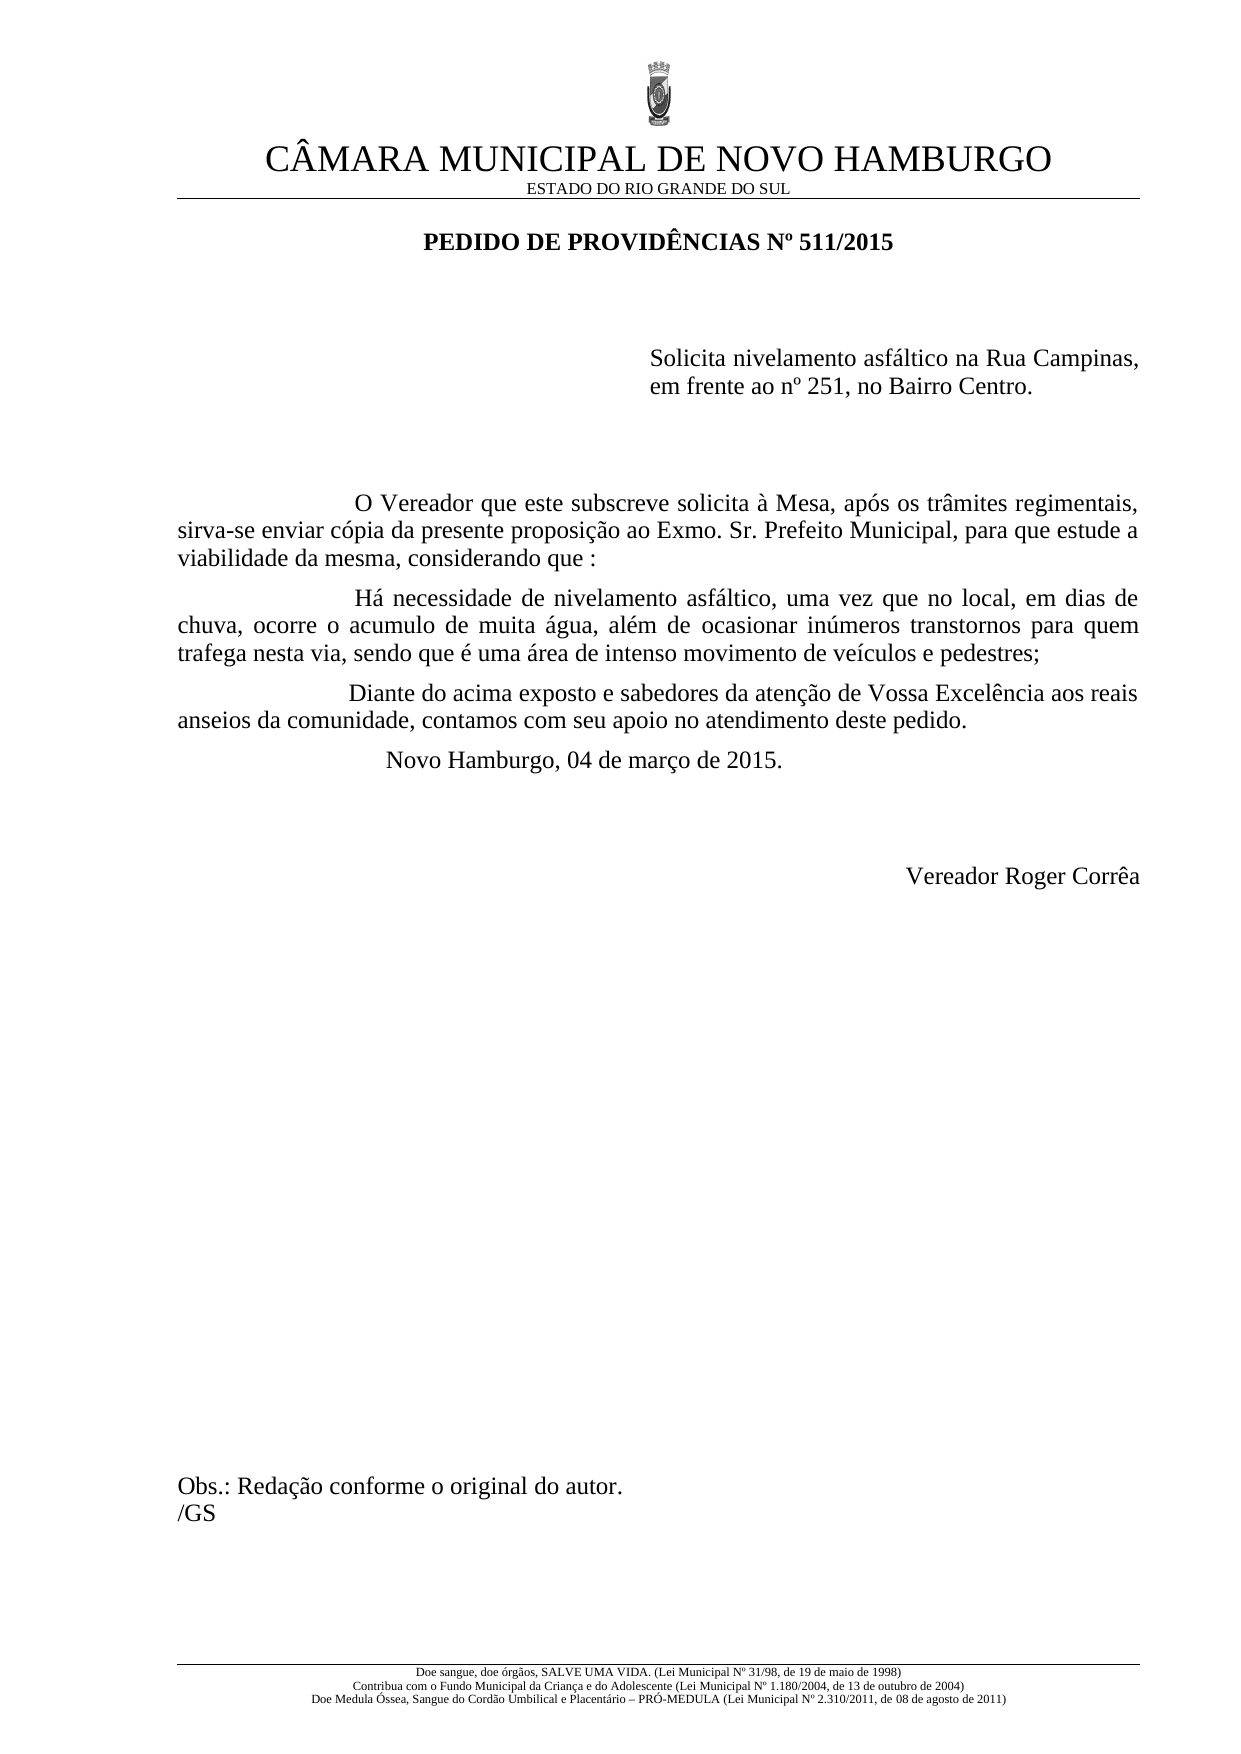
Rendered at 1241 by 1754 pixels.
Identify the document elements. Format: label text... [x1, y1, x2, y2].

text Há necessidade de nivelamento asfáltico, uma vez que no local, em dias de chuva, ocorre o acumulo de muita água, além de ocasionar inúmeros transtornos para quem trafega nesta via, sendo que é uma área de intenso movimento de veículos e pedestres; [177, 584, 1140, 667]
text O Vereador que este subscreve solicita à Mesa, após os trâmites regimentais, sirva-se enviar cópia da presente proposição ao Exmo. Sr. Prefeito Municipal, para que estude a viabilidade da mesma, considerando que : [177, 489, 1140, 572]
text Vereador Roger Corrêa [768, 862, 1140, 890]
text PEDIDO DE PROVIDÊNCIAS Nº 511/2015 [177, 228, 1140, 256]
text Diante do acima exposto e sabedores da atenção de Vossa Excelência aos reais anseios da comunidade, contamos com seu apoio no atendimento deste pedido. [177, 679, 1140, 734]
text Novo Hamburgo, 04 de março de 2015. [177, 746, 1140, 774]
text /GS [177, 1499, 1140, 1527]
text Obs.: Redação conforme o original do autor. [177, 1472, 1140, 1499]
text Solicita nivelamento asfáltico na Rua Campinas, em frente ao nº 251, no Bairro Centro. [649, 344, 1140, 400]
